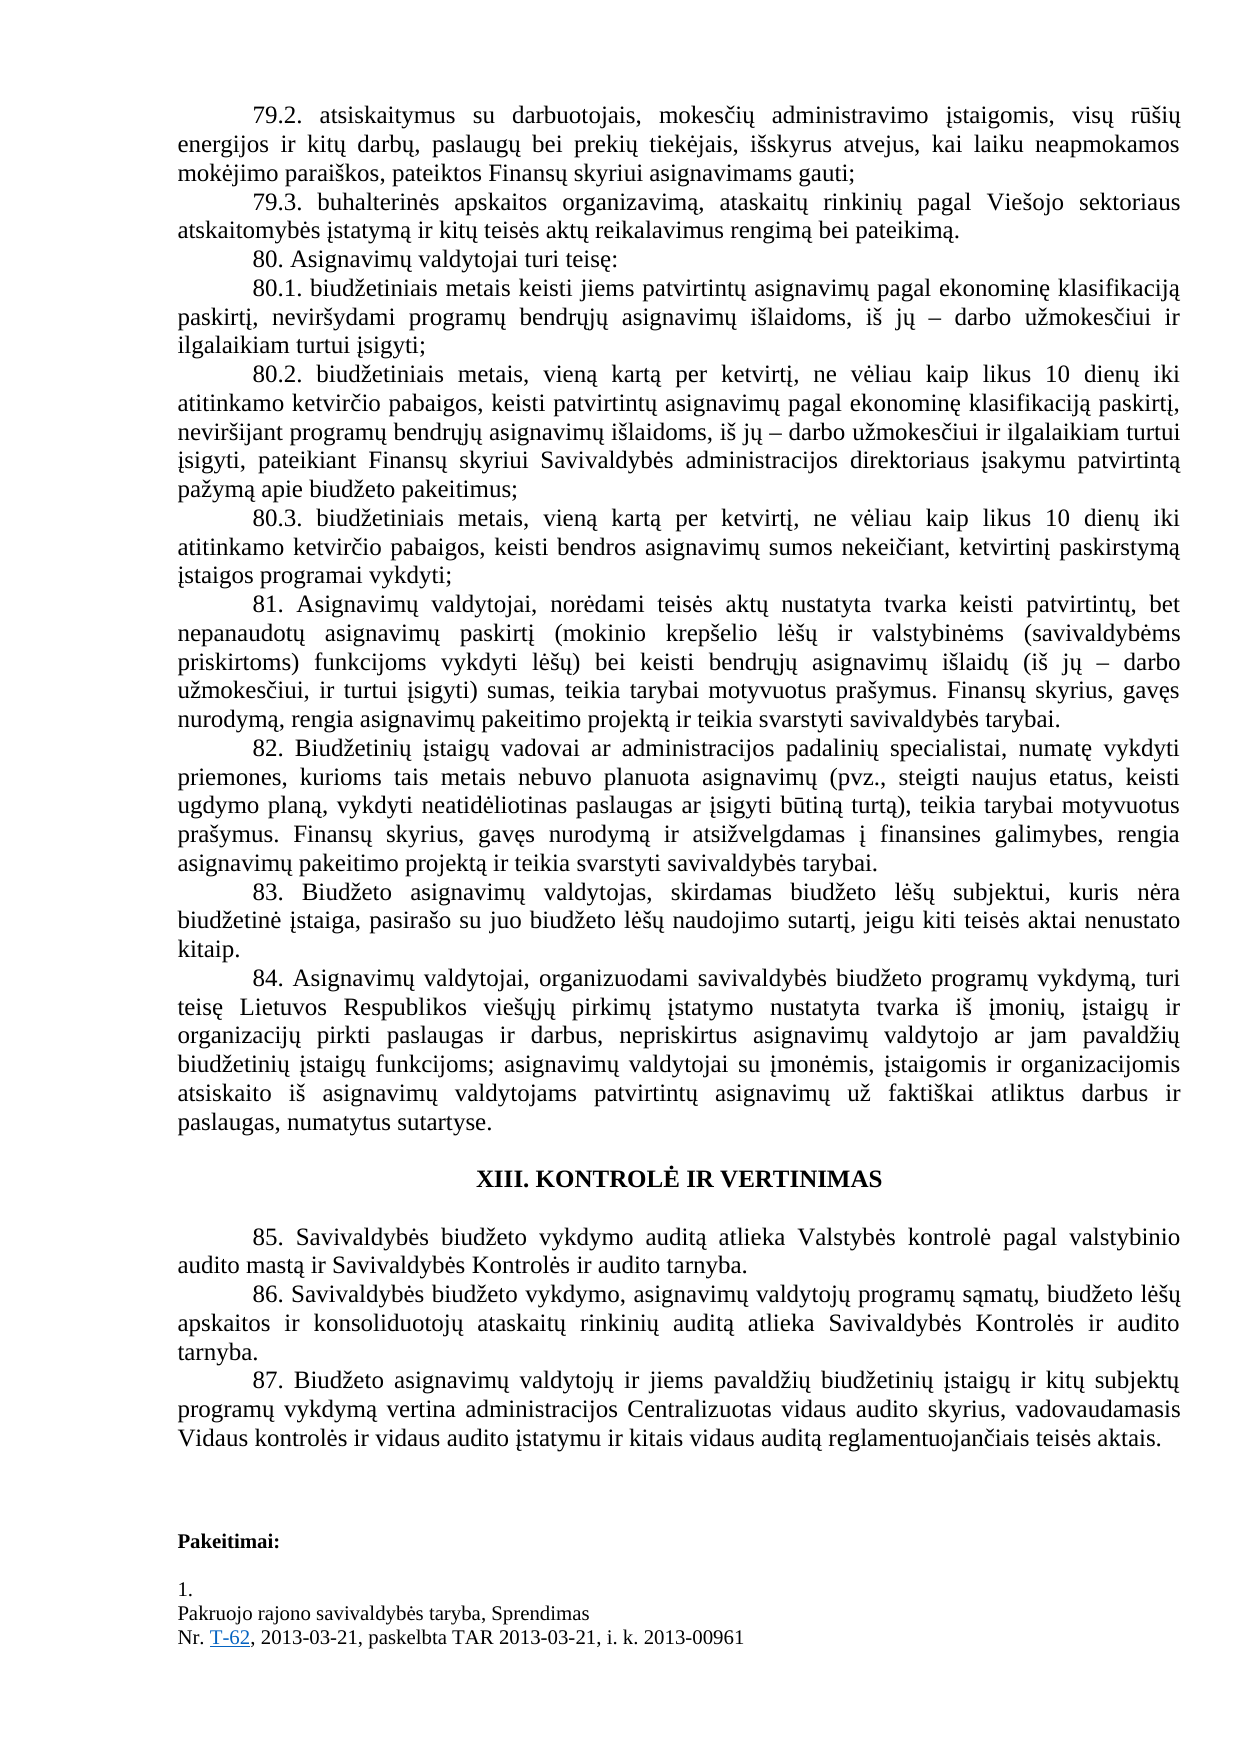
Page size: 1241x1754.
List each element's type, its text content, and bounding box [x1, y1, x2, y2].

text 87. Biudžeto asignavimų valdytojų ir jiems pavaldžių biudžetinių įstaigų ir kitų subjektų programų vykdymą vertina administracijos Centralizuotas vidaus audito skyrius, vadovaudamasis Vidaus kontrolės ir vidaus audito įstatymu ir kitais vidaus auditą reglamentuojančiais teisės aktais. [177, 1365, 1181, 1452]
text 85. Savivaldybės biudžeto vykdymo auditą atlieka Valstybės kontrolė pagal valstybinio audito mastą ir Savivaldybės Kontrolės ir audito tarnyba. [177, 1222, 1181, 1279]
text 81. Asignavimų valdytojai, norėdami teisės aktų nustatyta tvarka keisti patvirtintų, bet nepanaudotų asignavimų paskirtį (mokinio krepšelio lėšų ir valstybinėms (savivaldybėms priskirtoms) funkcijoms vykdyti lėšų) bei keisti bendrųjų asignavimų išlaidų (iš jų – darbo užmokesčiui, ir turtui įsigyti) sumas, teikia tarybai motyvuotus prašymus. Finansų skyrius, gavęs nurodymą, rengia asignavimų pakeitimo projektą ir teikia svarstyti savivaldybės tarybai. [177, 589, 1181, 733]
text 79.2. atsiskaitymus su darbuotojais, mokesčių administravimo įstaigomis, visų rūšių energijos ir kitų darbų, paslaugų bei prekių tiekėjais, išskyrus atvejus, kai laiku neapmokamos mokėjimo paraiškos, pateiktos Finansų skyriui asignavimams gauti; [177, 100, 1181, 187]
text 86. Savivaldybės biudžeto vykdymo, asignavimų valdytojų programų sąmatų, biudžeto lėšų apskaitos ir konsoliduotojų ataskaitų rinkinių auditą atlieka Savivaldybės Kontrolės ir audito tarnyba. [177, 1279, 1181, 1365]
text 79.3. buhalterinės apskaitos organizavimą, ataskaitų rinkinių pagal Viešojo sektoriaus atskaitomybės įstatymą ir kitų teisės aktų reikalavimus rengimą bei pateikimą. [177, 187, 1181, 244]
text Nr. T-62, 2013-03-21, paskelbta TAR 2013-03-21, i. k. 2013-00961 [177, 1625, 1181, 1649]
text 80. Asignavimų valdytojai turi teisę: [177, 244, 1181, 273]
text 80.2. biudžetiniais metais, vieną kartą per ketvirtį, ne vėliau kaip likus 10 dienų iki atitinkamo ketvirčio pabaigos, keisti patvirtintų asignavimų pagal ekonominę klasifikaciją paskirtį, neviršijant programų bendrųjų asignavimų išlaidoms, iš jų – darbo užmokesčiui ir ilgalaikiam turtui įsigyti, pateikiant Finansų skyriui Savivaldybės administracijos direktoriaus įsakymu patvirtintą pažymą apie biudžeto pakeitimus; [177, 359, 1181, 503]
text XIII. KONTROLĖ IR VERTINIMAS [177, 1164, 1181, 1193]
text 1. [177, 1577, 1181, 1601]
text Pakeitimai: [177, 1528, 1181, 1553]
text 80.1. biudžetiniais metais keisti jiems patvirtintų asignavimų pagal ekonominę klasifikaciją paskirtį, neviršydami programų bendrųjų asignavimų išlaidoms, iš jų – darbo užmokesčiui ir ilgalaikiam turtui įsigyti; [177, 273, 1181, 359]
text Pakruojo rajono savivaldybės taryba, Sprendimas [177, 1601, 1181, 1625]
text 82. Biudžetinių įstaigų vadovai ar administracijos padalinių specialistai, numatę vykdyti priemones, kurioms tais metais nebuvo planuota asignavimų (pvz., steigti naujus etatus, keisti ugdymo planą, vykdyti neatidėliotinas paslaugas ar įsigyti būtiną turtą), teikia tarybai motyvuotus prašymus. Finansų skyrius, gavęs nurodymą ir atsižvelgdamas į finansines galimybes, rengia asignavimų pakeitimo projektą ir teikia svarstyti savivaldybės tarybai. [177, 733, 1181, 877]
text 83. Biudžeto asignavimų valdytojas, skirdamas biudžeto lėšų subjektui, kuris nėra biudžetinė įstaiga, pasirašo su juo biudžeto lėšų naudojimo sutartį, jeigu kiti teisės aktai nenustato kitaip. [177, 877, 1181, 963]
text 84. Asignavimų valdytojai, organizuodami savivaldybės biudžeto programų vykdymą, turi teisę Lietuvos Respublikos viešųjų pirkimų įstatymo nustatyta tvarka iš įmonių, įstaigų ir organizacijų pirkti paslaugas ir darbus, nepriskirtus asignavimų valdytojo ar jam pavaldžių biudžetinių įstaigų funkcijoms; asignavimų valdytojai su įmonėmis, įstaigomis ir organizacijomis atsiskaito iš asignavimų valdytojams patvirtintų asignavimų už faktiškai atliktus darbus ir paslaugas, numatytus sutartyse. [177, 963, 1181, 1135]
text 80.3. biudžetiniais metais, vieną kartą per ketvirtį, ne vėliau kaip likus 10 dienų iki atitinkamo ketvirčio pabaigos, keisti bendros asignavimų sumos nekeičiant, ketvirtinį paskirstymą įstaigos programai vykdyti; [177, 503, 1181, 589]
